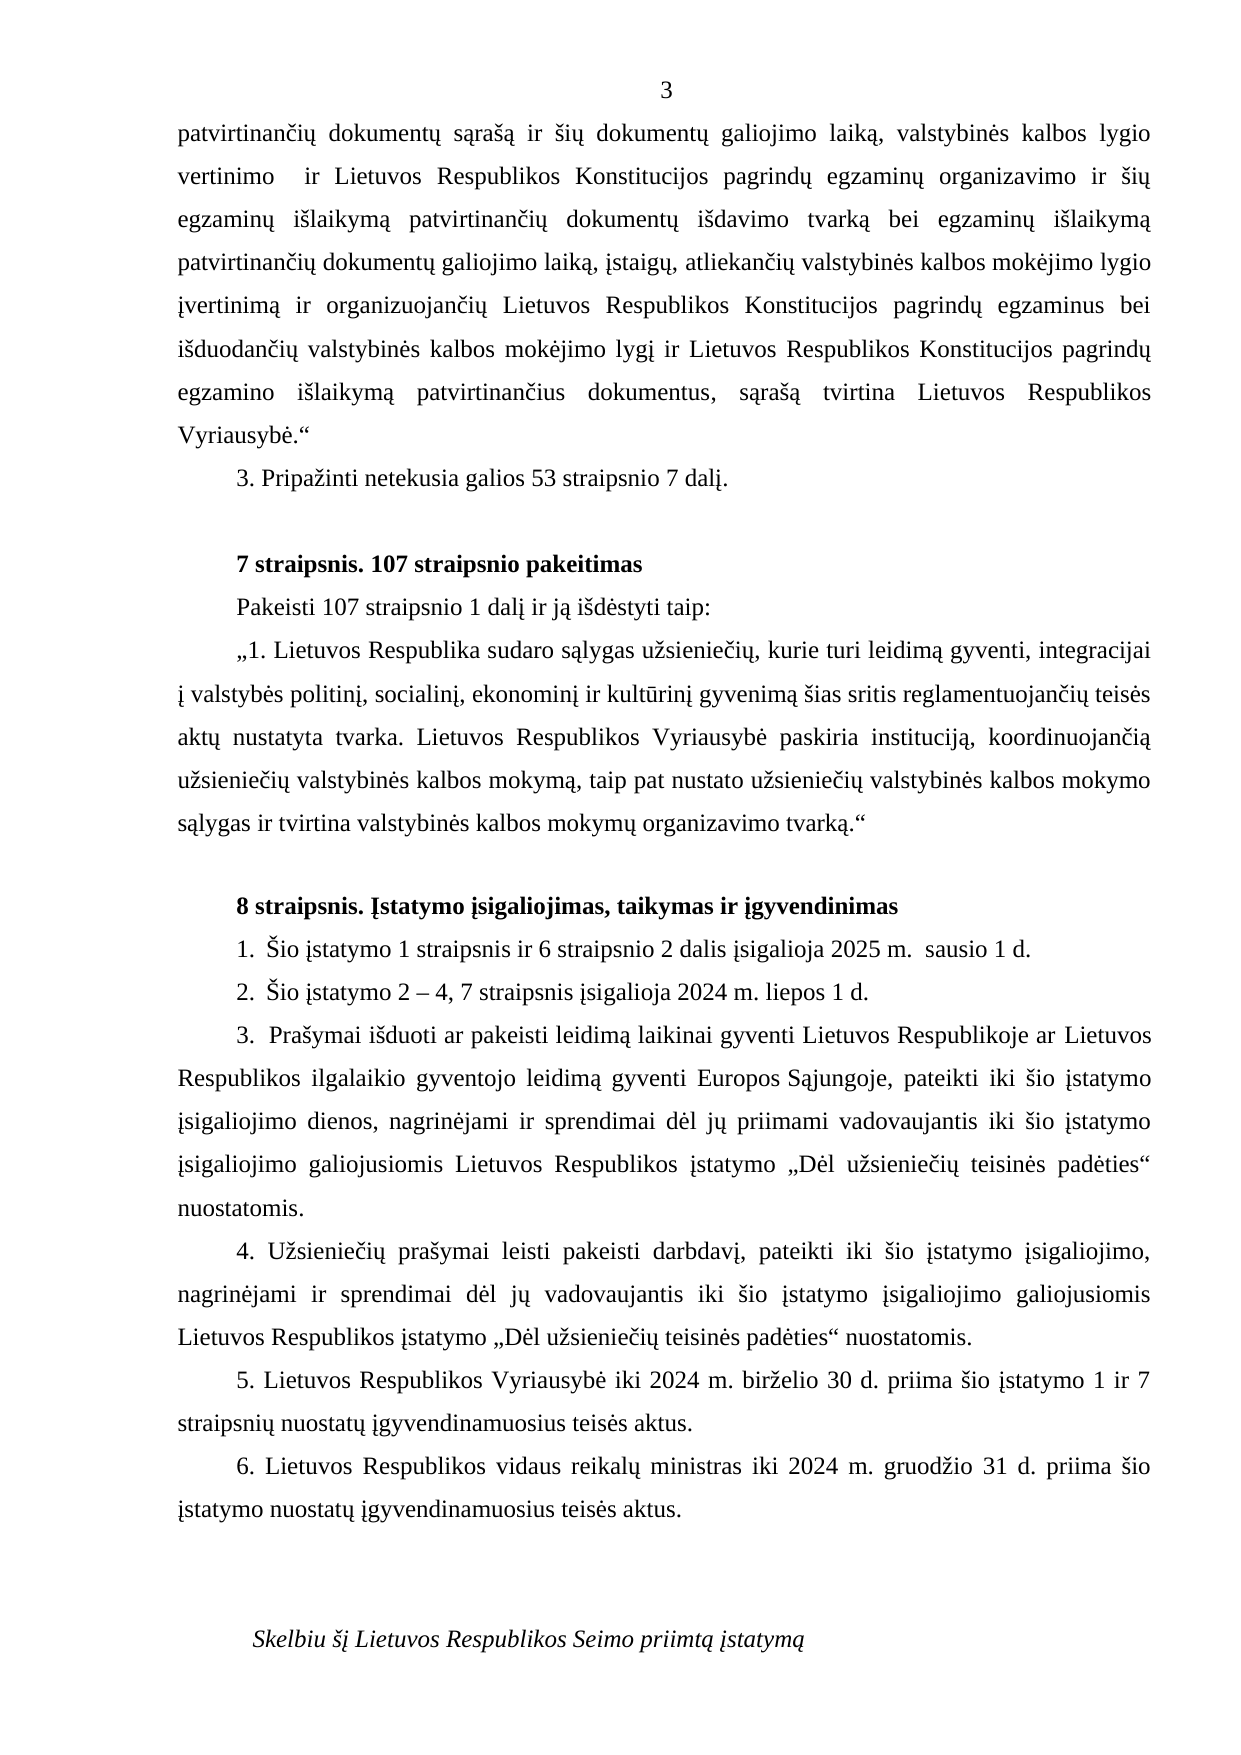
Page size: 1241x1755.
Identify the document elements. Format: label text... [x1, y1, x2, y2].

text 3. Prašymai išduoti ar pakeisti leidimą laikinai gyventi Lietuvos Respublikoje ar Lietuvos Respublikos ilgalaikio gyventojo leidimą gyventi Europos Sąjungoje, pateikti iki šio įstatymo įsigaliojimo dienos, nagrinėjami ir sprendimai dėl jų priimami vadovaujantis iki šio įstatymo įsigaliojimo galiojusiomis Lietuvos Respublikos įstatymo „Dėl užsieniečių teisinės padėties“ nuostatomis. [177, 1020, 1152, 1221]
text „1. Lietuvos Respublika sudaro sąlygas užsieniečių, kurie turi leidimą gyventi, integracijai į valstybės politinį, socialinį, ekonominį ir kultūrinį gyvenimą šias sritis reglamentuojančių teisės aktų nustatyta tvarka. Lietuvos Respublikos Vyriausybė paskiria instituciją, koordinuojančią užsieniečių valstybinės kalbos mokymą, taip pat nustato užsieniečių valstybinės kalbos mokymo sąlygas ir tvirtina valstybinės kalbos mokymų organizavimo tvarką.“ [177, 636, 1152, 837]
text 3. Pripažinti netekusia galios 53 straipsnio 7 dalį. [177, 463, 1152, 492]
text 6. Lietuvos Respublikos vidaus reikalų ministras iki 2024 m. gruodžio 31 d. priima šio įstatymo nuostatų įgyvendinamuosius teisės aktus. [177, 1451, 1152, 1523]
text 8 straipsnis. Įstatymo įsigaliojimas, taikymas ir įgyvendinimas [177, 891, 1152, 919]
text 4. Užsieniečių prašymai leisti pakeisti darbdavį, pateikti iki šio įstatymo įsigaliojimo, nagrinėjami ir sprendimai dėl jų vadovaujantis iki šio įstatymo įsigaliojimo galiojusiomis Lietuvos Respublikos įstatymo „Dėl užsieniečių teisinės padėties“ nuostatomis. [177, 1236, 1152, 1351]
text 5. Lietuvos Respublikos Vyriausybė iki 2024 m. birželio 30 d. priima šio įstatymo 1 ir 7 straipsnių nuostatų įgyvendinamuosius teisės aktus. [177, 1365, 1152, 1437]
text Pakeisti 107 straipsnio 1 dalį ir ją išdėstyti taip: [177, 592, 1152, 621]
text patvirtinančių dokumentų sąrašą ir šių dokumentų galiojimo laiką, valstybinės kalbos lygio vertinimo ir Lietuvos Respublikos Konstitucijos pagrindų egzaminų organizavimo ir šių egzaminų išlaikymą patvirtinančių dokumentų išdavimo tvarką bei egzaminų išlaikymą patvirtinančių dokumentų galiojimo laiką, įstaigų, atliekančių valstybinės kalbos mokėjimo lygio įvertinimą ir organizuojančių Lietuvos Respublikos Konstitucijos pagrindų egzaminus bei išduodančių valstybinės kalbos mokėjimo lygį ir Lietuvos Respublikos Konstitucijos pagrindų egzamino išlaikymą patvirtinančius dokumentus, sąrašą tvirtina Lietuvos Respublikos Vyriausybė.“ [177, 118, 1152, 449]
list Šio įstatymo 2 – 4, 7 straipsnis įsigalioja 2024 m. liepos 1 d. [177, 977, 1152, 1006]
list Šio įstatymo 1 straipsnis ir 6 straipsnio 2 dalis įsigalioja 2025 m. sausio 1 d. [177, 934, 1152, 963]
text 7 straipsnis. 107 straipsnio pakeitimas [177, 549, 1152, 578]
text Skelbiu šį Lietuvos Respublikos Seimo priimtą įstatymą [177, 1624, 1152, 1653]
